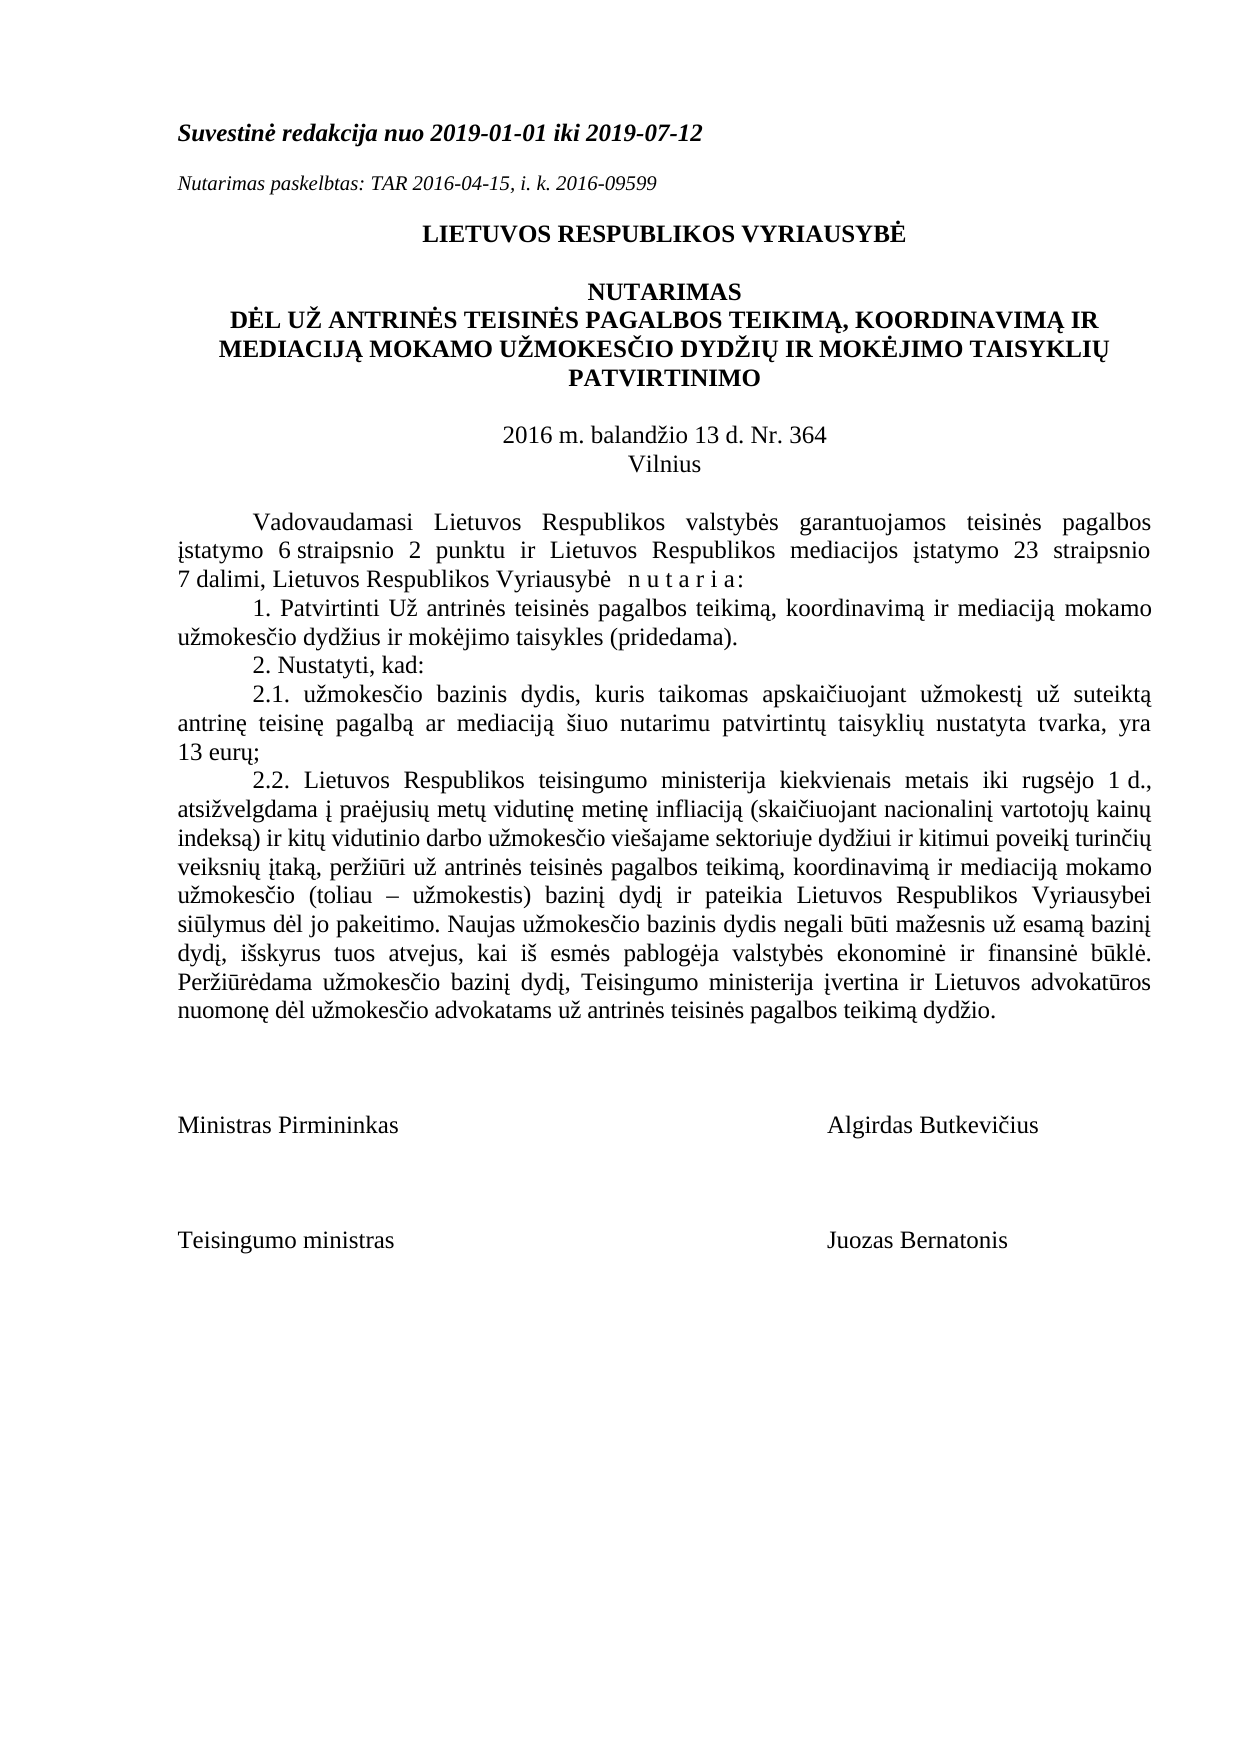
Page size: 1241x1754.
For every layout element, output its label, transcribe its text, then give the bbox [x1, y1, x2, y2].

text Ministras Pirmininkas Algirdas Butkevičius [177, 1110, 1152, 1139]
text 2016 m. balandžio 13 d. Nr. 364 [177, 420, 1152, 449]
text Suvestinė redakcija nuo 2019-01-01 iki 2019-07-12 [177, 118, 1152, 147]
text Vilnius [177, 449, 1152, 478]
text NUTARIMAS [177, 277, 1152, 305]
text Vadovaudamasi Lietuvos Respublikos valstybės garantuojamos teisinės pagalbos įstatymo 6 straipsnio 2 punktu ir Lietuvos Respublikos mediacijos įstatymo 23 straipsnio 7 dalimi, Lietuvos Respublikos Vyriausybė nutaria: [177, 507, 1152, 593]
text Teisingumo ministras Juozas Bernatonis [177, 1225, 1152, 1254]
text 2.1. užmokesčio bazinis dydis, kuris taikomas apskaičiuojant užmokestį už suteiktą antrinę teisinę pagalbą ar mediaciją šiuo nutarimu patvirtintų taisyklių nustatyta tvarka, yra 13 eurų; [177, 679, 1152, 765]
text Nutarimas paskelbtas: TAR 2016-04-15, i. k. 2016-09599 [177, 171, 1152, 195]
text 2.2. Lietuvos Respublikos teisingumo ministerija kiekvienais metais iki rugsėjo 1 d., atsižvelgdama į praėjusių metų vidutinę metinę infliaciją (skaičiuojant nacionalinį vartotojų kainų indeksą) ir kitų vidutinio darbo užmokesčio viešajame sektoriuje dydžiui ir kitimui poveikį turinčių veiksnių įtaką, peržiūri už antrinės teisinės pagalbos teikimą, koordinavimą ir mediaciją mokamo užmokesčio (toliau – užmokestis) bazinį dydį ir pateikia Lietuvos Respublikos Vyriausybei siūlymus dėl jo pakeitimo. Naujas užmokesčio bazinis dydis negali būti mažesnis už esamą bazinį dydį, išskyrus tuos atvejus, kai iš esmės pablogėja valstybės ekonominė ir finansinė būklė. Peržiūrėdama užmokesčio bazinį dydį, Teisingumo ministerija įvertina ir Lietuvos advokatūros nuomonę dėl užmokesčio advokatams už antrinės teisinės pagalbos teikimą dydžio. [177, 765, 1152, 1024]
text 1. Patvirtinti Už antrinės teisinės pagalbos teikimą, koordinavimą ir mediaciją mokamo užmokesčio dydžius ir mokėjimo taisykles (pridedama). [177, 593, 1152, 650]
text LIETUVOS RESPUBLIKOS VYRIAUSYBĖ [177, 219, 1152, 248]
text 2. Nustatyti, kad: [177, 650, 1152, 679]
text DĖL UŽ ANTRINĖS TEISINĖS PAGALBOS TEIKIMĄ, KOORDINAVIMĄ IR MEDIACIJĄ MOKAMO UŽMOKESČIO DYDŽIŲ IR MOKĖJIMO TAISYKLIŲ PATVIRTINIMO [177, 305, 1152, 392]
